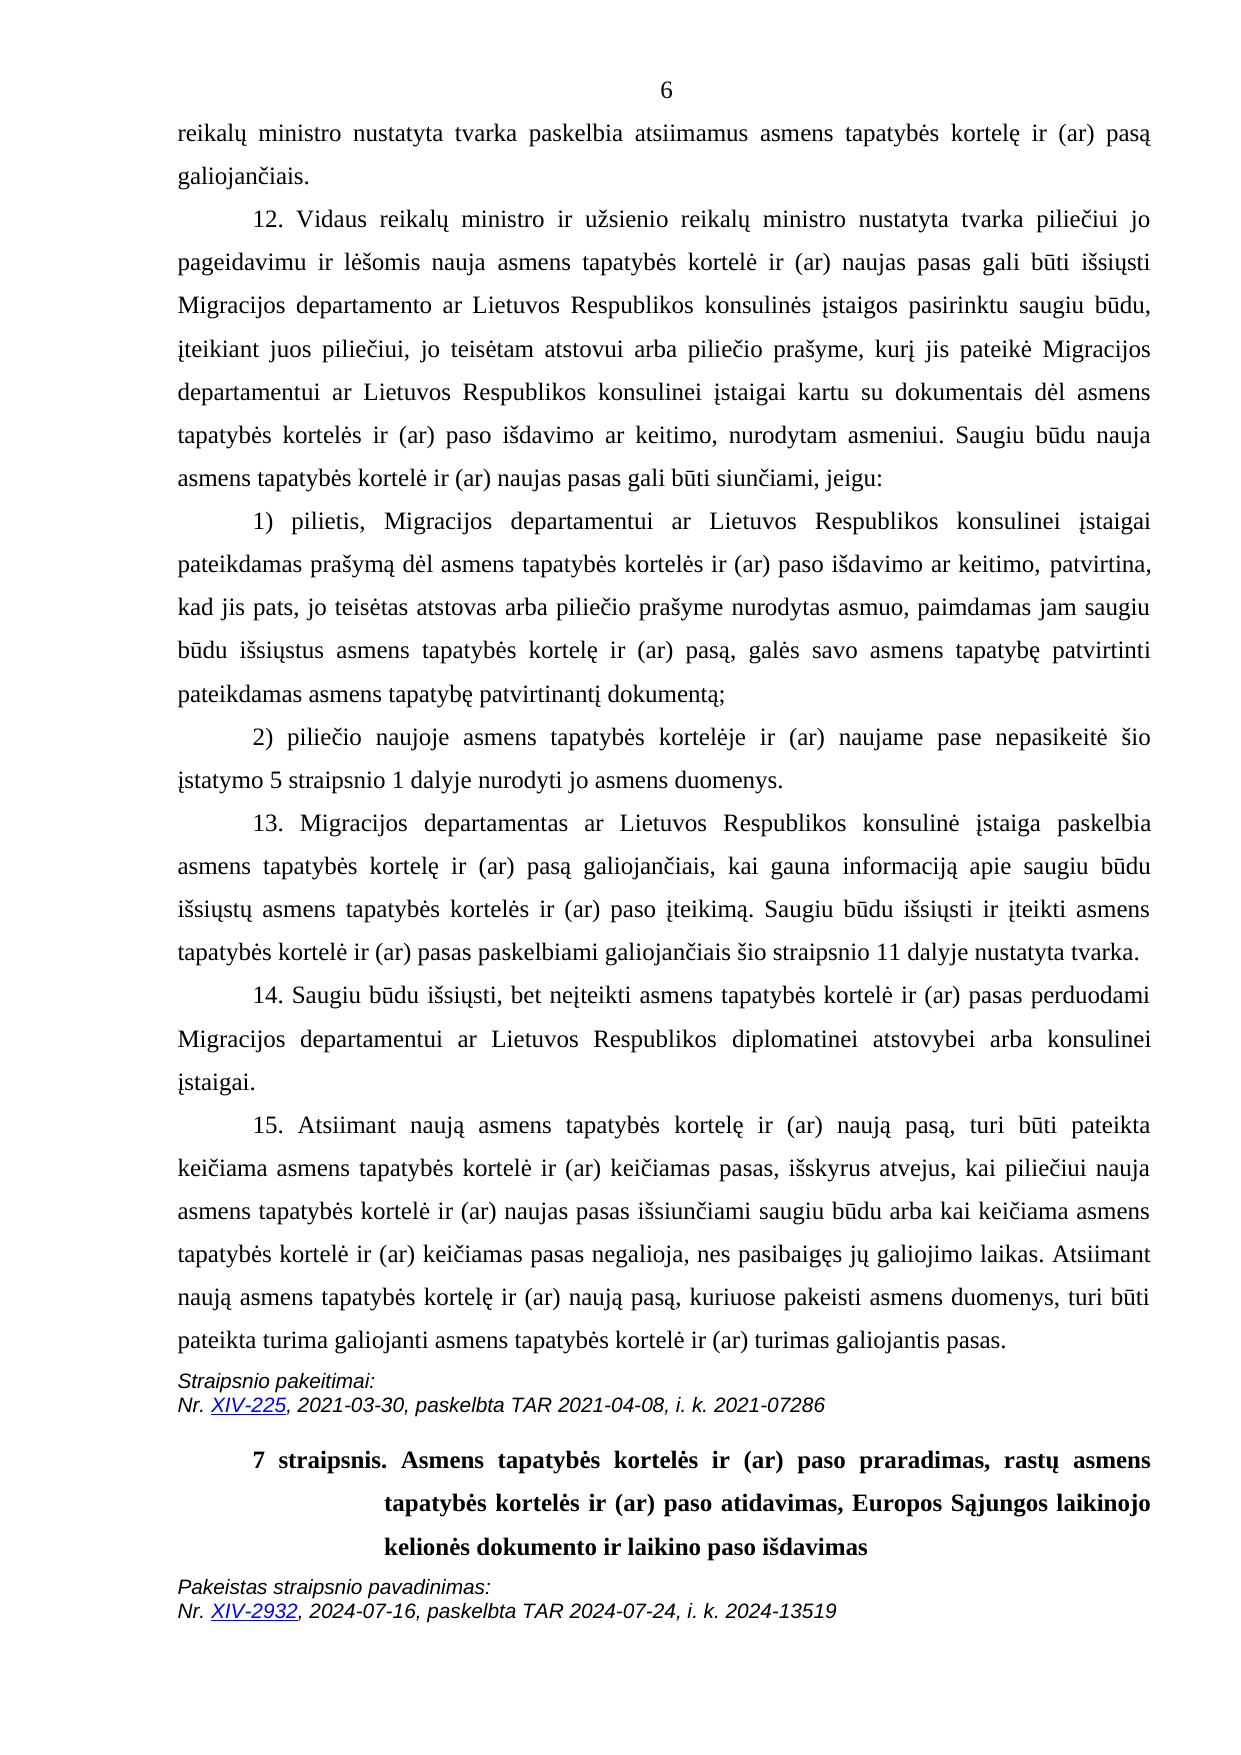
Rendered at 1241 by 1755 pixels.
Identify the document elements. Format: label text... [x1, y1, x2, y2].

text reikalų ministro nustatyta tvarka paskelbia atsiimamus asmens tapatybės kortelę ir (ar) pasą galiojančiais. [177, 118, 1152, 190]
text 15. Atsiimant naują asmens tapatybės kortelę ir (ar) naują pasą, turi būti pateikta keičiama asmens tapatybės kortelė ir (ar) keičiamas pasas, išskyrus atvejus, kai piliečiui nauja asmens tapatybės kortelė ir (ar) naujas pasas išsiunčiami saugiu būdu arba kai keičiama asmens tapatybės kortelė ir (ar) keičiamas pasas negalioja, nes pasibaigęs jų galiojimo laikas. Atsiimant naują asmens tapatybės kortelę ir (ar) naują pasą, kuriuose pakeisti asmens duomenys, turi būti pateikta turima galiojanti asmens tapatybės kortelė ir (ar) turimas galiojantis pasas. [177, 1110, 1152, 1354]
text Straipsnio pakeitimai: [177, 1369, 1152, 1393]
text 12. Vidaus reikalų ministro ir užsienio reikalų ministro nustatyta tvarka piliečiui jo pageidavimu ir lėšomis nauja asmens tapatybės kortelė ir (ar) naujas pasas gali būti išsiųsti Migracijos departamento ar Lietuvos Respublikos konsulinės įstaigos pasirinktu saugiu būdu, įteikiant juos piliečiui, jo teisėtam atstovui arba piliečio prašyme, kurį jis pateikė Migracijos departamentui ar Lietuvos Respublikos konsulinei įstaigai kartu su dokumentais dėl asmens tapatybės kortelės ir (ar) paso išdavimo ar keitimo, nurodytam asmeniui. Saugiu būdu nauja asmens tapatybės kortelė ir (ar) naujas pasas gali būti siunčiami, jeigu: [177, 204, 1152, 492]
text 13. Migracijos departamentas ar Lietuvos Respublikos konsulinė įstaiga paskelbia asmens tapatybės kortelę ir (ar) pasą galiojančiais, kai gauna informaciją apie saugiu būdu išsiųstų asmens tapatybės kortelės ir (ar) paso įteikimą. Saugiu būdu išsiųsti ir įteikti asmens tapatybės kortelė ir (ar) pasas paskelbiami galiojančiais šio straipsnio 11 dalyje nustatyta tvarka. [177, 808, 1152, 966]
text Pakeistas straipsnio pavadinimas: [177, 1575, 1152, 1599]
text Nr. XIV-225, 2021-03-30, paskelbta TAR 2021-04-08, i. k. 2021-07286 [177, 1393, 1152, 1417]
text 7 straipsnis. Asmens tapatybės kortelės ir (ar) paso praradimas, rastų asmens tapatybės kortelės ir (ar) paso atidavimas, Europos Sąjungos laikinojo kelionės dokumento ir laikino paso išdavimas [252, 1445, 1152, 1560]
text 2) piliečio naujoje asmens tapatybės kortelėje ir (ar) naujame pase nepasikeitė šio įstatymo 5 straipsnio 1 dalyje nurodyti jo asmens duomenys. [177, 722, 1152, 794]
text 1) pilietis, Migracijos departamentui ar Lietuvos Respublikos konsulinei įstaigai pateikdamas prašymą dėl asmens tapatybės kortelės ir (ar) paso išdavimo ar keitimo, patvirtina, kad jis pats, jo teisėtas atstovas arba piliečio prašyme nurodytas asmuo, paimdamas jam saugiu būdu išsiųstus asmens tapatybės kortelę ir (ar) pasą, galės savo asmens tapatybę patvirtinti pateikdamas asmens tapatybę patvirtinantį dokumentą; [177, 506, 1152, 707]
text Nr. XIV-2932, 2024-07-16, paskelbta TAR 2024-07-24, i. k. 2024-13519 [177, 1599, 1152, 1623]
text 14. Saugiu būdu išsiųsti, bet neįteikti asmens tapatybės kortelė ir (ar) pasas perduodami Migracijos departamentui ar Lietuvos Respublikos diplomatinei atstovybei arba konsulinei įstaigai. [177, 981, 1152, 1096]
